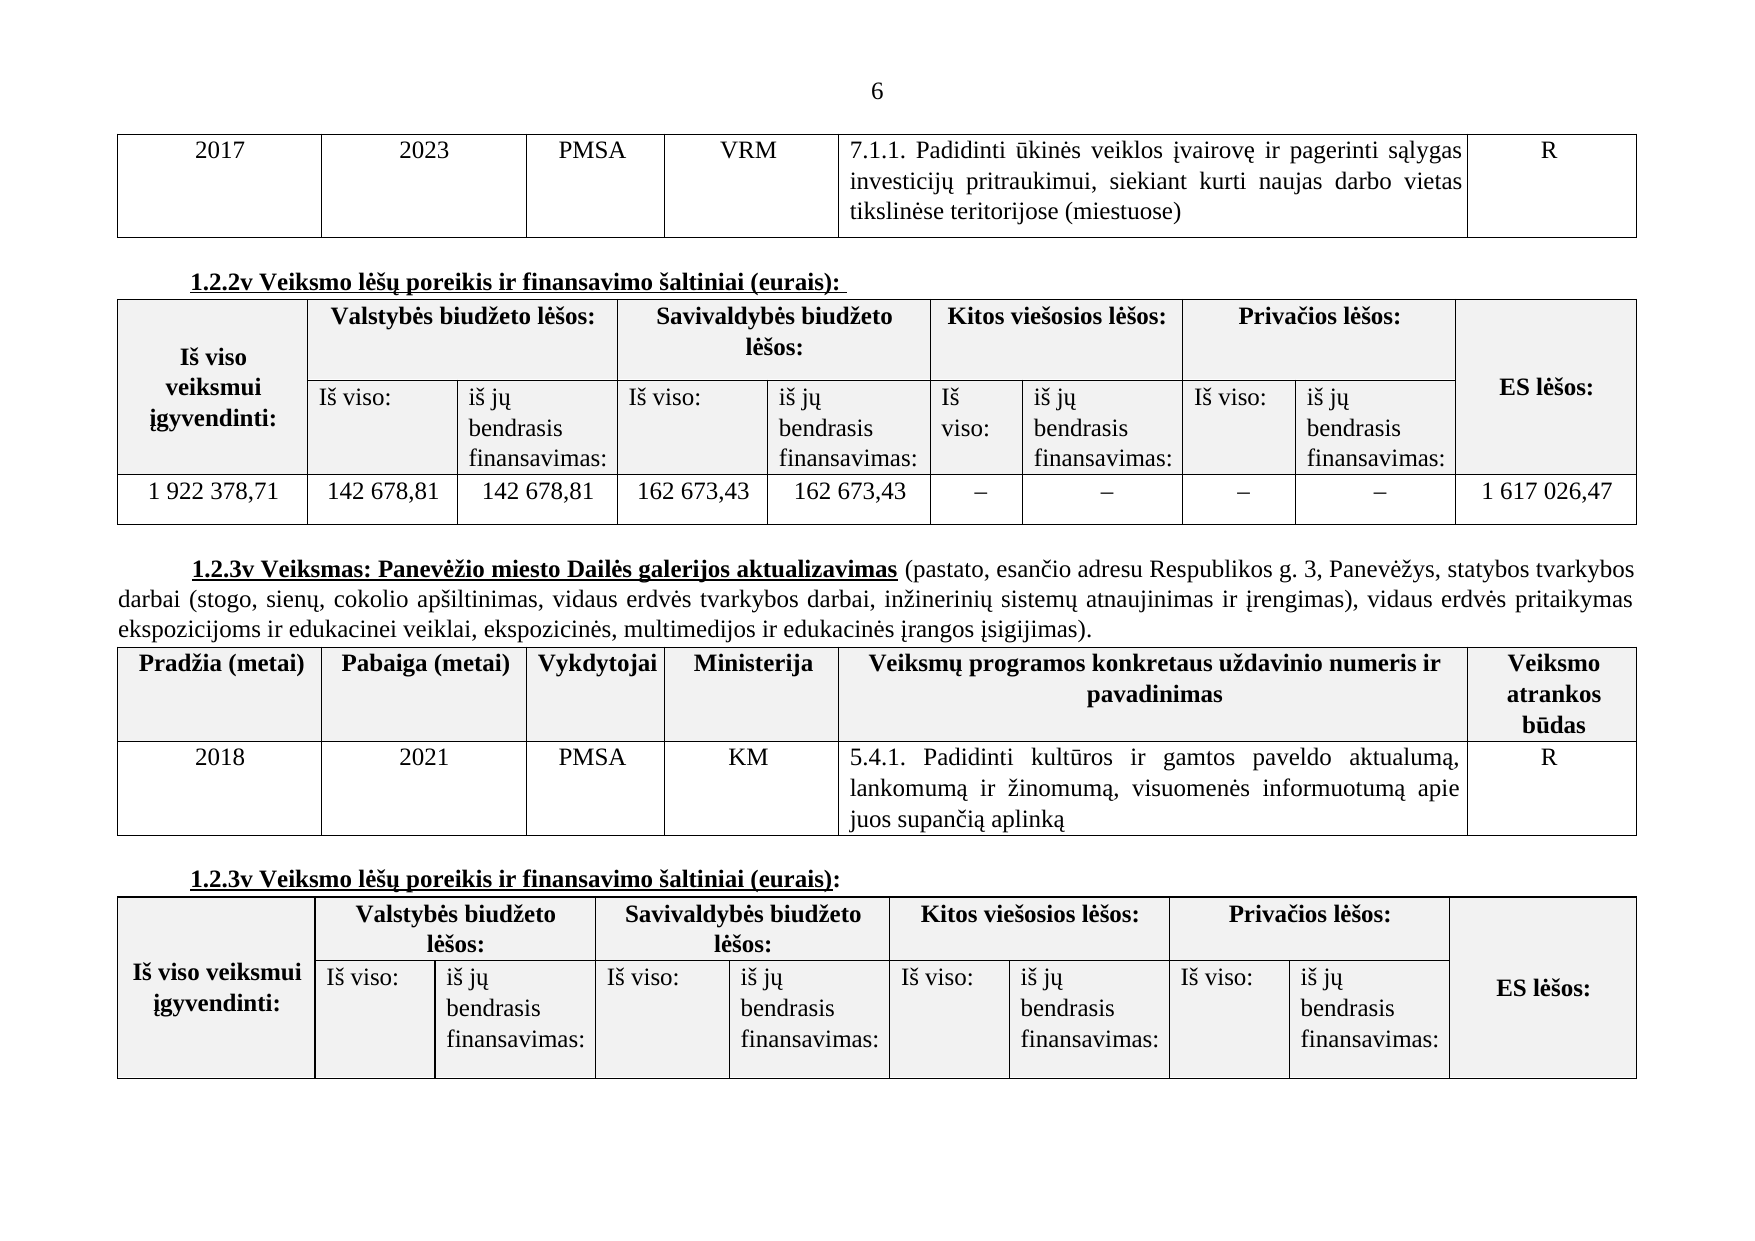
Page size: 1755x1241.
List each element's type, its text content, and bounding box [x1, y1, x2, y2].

table_cell – [1296, 475, 1455, 523]
table_cell PMSA [527, 742, 664, 834]
table_header Pabaiga (metai) [322, 648, 526, 741]
table_header ES lėšos: [1450, 898, 1636, 1077]
table_cell 162 673,43 [768, 475, 930, 523]
table_header Privačios lėšos: [1183, 300, 1455, 379]
table_header Veiksmų programos konkretaus uždavinio numeris ir pavadinimas [839, 648, 1467, 741]
table_cell 2018 [118, 742, 321, 834]
table_cell Iš viso: [931, 381, 1022, 474]
table_cell Iš viso: [1183, 381, 1295, 474]
table_cell VRM [665, 135, 838, 237]
table_cell Iš viso: [596, 961, 729, 1077]
table_header Savivaldybės biudžeto lėšos: [596, 898, 889, 960]
table_header Iš viso veiksmui įgyvendinti: [118, 300, 307, 474]
text 1.2.2v Veiksmo lėšų poreikis ir finansavimo šaltiniai (eurais): [190, 267, 1636, 296]
table_header Pradžia (metai) [118, 648, 321, 741]
table_cell Iš viso: [618, 381, 767, 474]
table_header Privačios lėšos: [1170, 898, 1449, 960]
table_cell iš jų bendrasis finansavimas: [1290, 961, 1449, 1077]
table_cell Iš viso: [1170, 961, 1289, 1077]
table_header Kitos viešosios lėšos: [931, 300, 1182, 379]
table_cell R [1468, 742, 1636, 834]
table_header Iš viso veiksmui įgyvendinti: [118, 898, 314, 1077]
table_cell 142 678,81 [458, 475, 617, 523]
table_cell 2021 [322, 742, 526, 834]
table_cell 7.1.1. Padidinti ūkinės veiklos įvairovę ir pagerinti sąlygas investicijų pritraukimui, siekiant kurti naujas darbo vietas tikslinėse teritorijose (miestuose) [839, 135, 1467, 237]
table_cell 2023 [322, 135, 526, 237]
table_cell iš jų bendrasis finansavimas: [458, 381, 617, 474]
table_header Vykdytojai [527, 648, 664, 741]
table_cell iš jų bendrasis finansavimas: [768, 381, 930, 474]
text 1.2.3v Veiksmo lėšų poreikis ir finansavimo šaltiniai (eurais): [190, 864, 1636, 893]
table_header Savivaldybės biudžeto lėšos: [618, 300, 930, 379]
table_header Kitos viešosios lėšos: [890, 898, 1169, 960]
table_cell iš jų bendrasis finansavimas: [1296, 381, 1455, 474]
table_cell iš jų bendrasis finansavimas: [1023, 381, 1182, 474]
table_cell 2017 [118, 135, 321, 237]
table_cell – [1183, 475, 1295, 523]
table_cell Iš viso: [316, 961, 434, 1077]
table_cell 142 678,81 [308, 475, 457, 523]
table_cell 1 922 378,71 [118, 475, 307, 523]
table_cell Iš viso: [308, 381, 457, 474]
table_header ES lėšos: [1456, 300, 1636, 474]
table_cell KM [665, 742, 838, 834]
table_header Ministerija [665, 648, 838, 741]
table_cell iš jų bendrasis finansavimas: [436, 961, 595, 1077]
table_cell iš jų bendrasis finansavimas: [1010, 961, 1169, 1077]
table_cell R [1468, 135, 1636, 237]
table_cell 5.4.1. Padidinti kultūros ir gamtos paveldo aktualumą, lankomumą ir žinomumą, visuomenės informuotumą apie juos supančią aplinką [839, 742, 1467, 834]
table_cell – [1023, 475, 1182, 523]
table_cell – [931, 475, 1022, 523]
table_cell 1 617 026,47 [1456, 475, 1636, 523]
table_header Valstybės biudžeto lėšos: [308, 300, 617, 379]
text 1.2.3v Veiksmas: Panevėžio miesto Dailės galerijos aktualizavimas (pastato, esančio adresu Respublikos g. 3, Panevėžys, statybos tvarkybos darbai (stogo, sienų, cokolio apšiltinimas, vidaus erdvės tvarkybos darbai, inžinerinių sistemų atnaujinimas ir įrengimas), vidaus erdvės pritaikymas ekspozicijoms ir edukacinei veiklai, ekspozicinės, multimedijos ir edukacinės įrangos įsigijimas). [118, 554, 1635, 643]
table_header Veiksmo atrankos būdas [1468, 648, 1636, 741]
table_cell PMSA [527, 135, 664, 237]
table_header Valstybės biudžeto lėšos: [316, 898, 595, 960]
table_cell Iš viso: [890, 961, 1009, 1077]
table_cell iš jų bendrasis finansavimas: [730, 961, 889, 1077]
table_cell 162 673,43 [618, 475, 767, 523]
